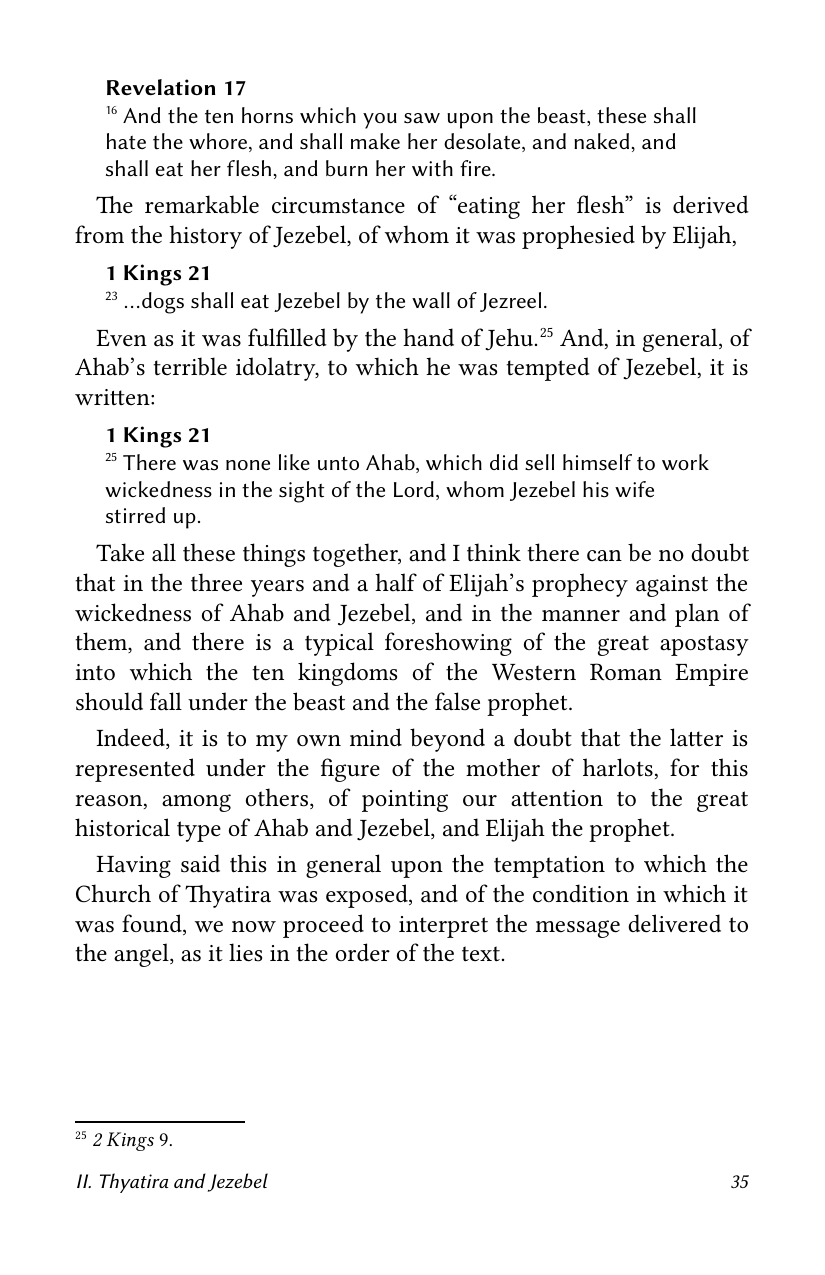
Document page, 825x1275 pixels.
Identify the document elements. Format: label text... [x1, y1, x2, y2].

text Even as it was fulfilled by the hand of Jehu. And, in general, of Ahab’s terrible idolatry, to which he was tempted of Jezebel, it is written: [75, 323, 750, 412]
text 23 ...dogs shall eat Jezebel by the wall of Jezreel. [105, 288, 720, 314]
text Take all these things together, and I think there can be no doubt that in the three years and a half of Elijah’s prophecy against the wickedness of Ahab and Jezebel, and in the manner and plan of them, and there is a typical foreshowing of the great apostasy into which the ten kingdoms of the Western Roman Empire should fall under the beast and the false prophet. [75, 539, 750, 717]
text Indeed, it is to my own mind beyond a doubt that the latter is represented under the figure of the mother of harlots, for this reason, among others, of pointing our attention to the great historical type of Ahab and Jezebel, and Elijah the prophet. [75, 724, 750, 842]
text 2 Kings 9. [75, 1128, 750, 1152]
text The remarkable circumstance of “eating her flesh” is derived from the history of Jezebel, of whom it was prophesied by Elijah, [75, 192, 750, 250]
text 1 Kings 21 [105, 422, 750, 448]
text 25 There was none like unto Ahab, which did sell himself to work wickedness in the sight of the Lord, whom Jezebel his wife stirred up. [105, 450, 720, 529]
text Having said this in general upon the temptation to which the Church of Thyatira was exposed, and of the condition in which it was found, we now proceed to interpret the message delivered to the angel, as it lies in the order of the text. [75, 850, 750, 968]
text Revelation 17 [105, 75, 750, 101]
text 16 And the ten horns which you saw upon the beast, these shall hate the whore, and shall make her desolate, and naked, and shall eat her flesh, and burn her with fire. [105, 103, 720, 182]
text 1 Kings 21 [105, 260, 750, 286]
